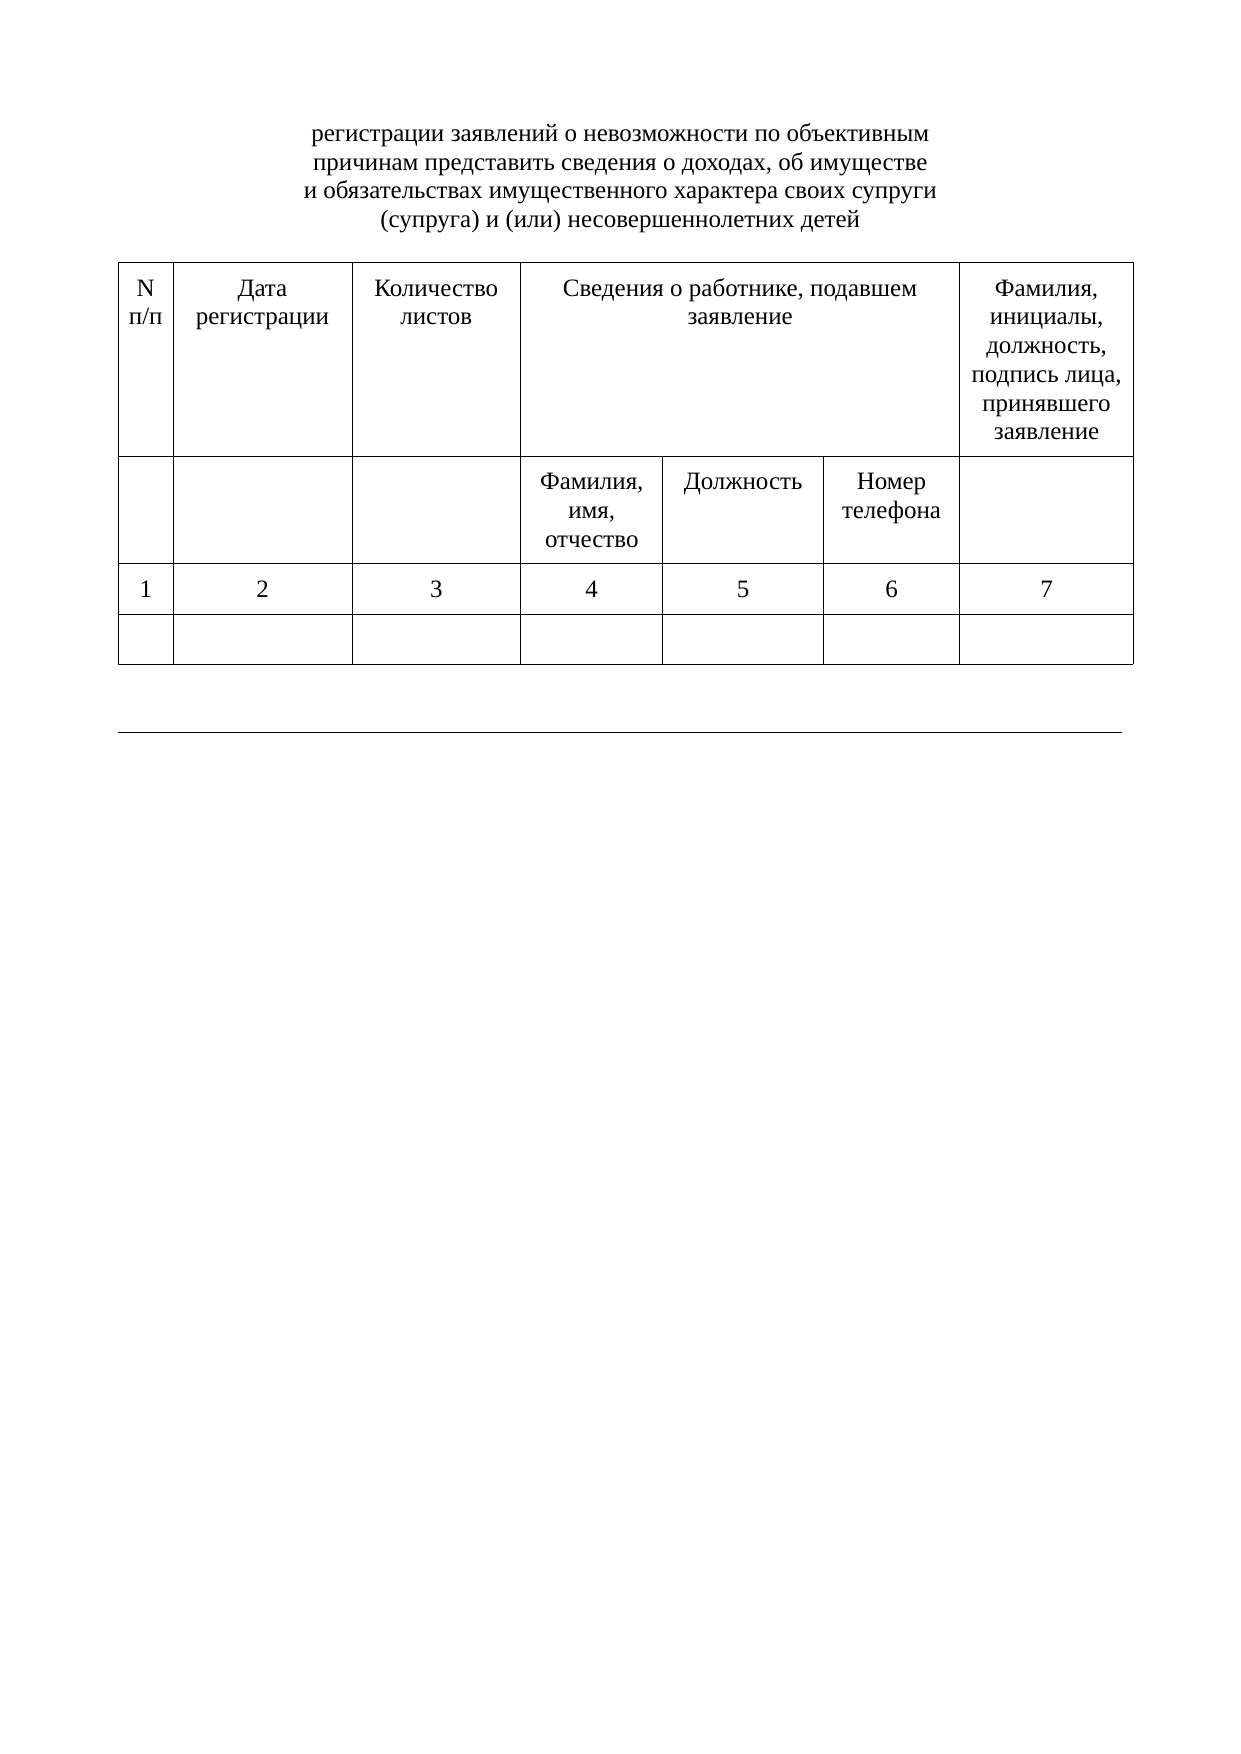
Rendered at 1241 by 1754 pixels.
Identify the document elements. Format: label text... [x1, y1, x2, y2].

table_cell 6 [824, 564, 959, 613]
table_cell [174, 615, 352, 663]
table_cell Должность [663, 457, 823, 563]
text (супруга) и (или) несовершеннолетних детей [118, 204, 1122, 233]
table_header Сведения о работнике, подавшем заявление [521, 263, 959, 456]
table_header Фамилия, инициалы, должность, подпись лица, принявшего заявление [960, 263, 1133, 456]
table_cell Номер телефона [824, 457, 959, 563]
table_cell 2 [174, 564, 352, 613]
table_cell [521, 615, 662, 663]
table_cell 7 [960, 564, 1133, 613]
table_cell 4 [521, 564, 662, 613]
table_cell [824, 615, 959, 663]
table_cell [663, 615, 823, 663]
table_cell 1 [119, 564, 173, 613]
table_cell 3 [353, 564, 520, 613]
table_header Количество листов [353, 263, 520, 456]
table_cell Фамилия, имя, отчество [521, 457, 662, 563]
table_header N п/п [119, 263, 173, 456]
table_cell [353, 615, 520, 663]
table_cell [119, 457, 173, 563]
table_cell [960, 615, 1133, 663]
text причинам представить сведения о доходах, об имуществе [118, 147, 1122, 176]
text регистрации заявлений о невозможности по объективным [118, 118, 1122, 147]
table_cell [960, 457, 1133, 563]
table_cell 5 [663, 564, 823, 613]
table_cell [174, 457, 352, 563]
text и обязательствах имущественного характера своих супруги [118, 176, 1122, 204]
table_header Дата регистрации [174, 263, 352, 456]
table_cell [119, 615, 173, 663]
table_cell [353, 457, 520, 563]
